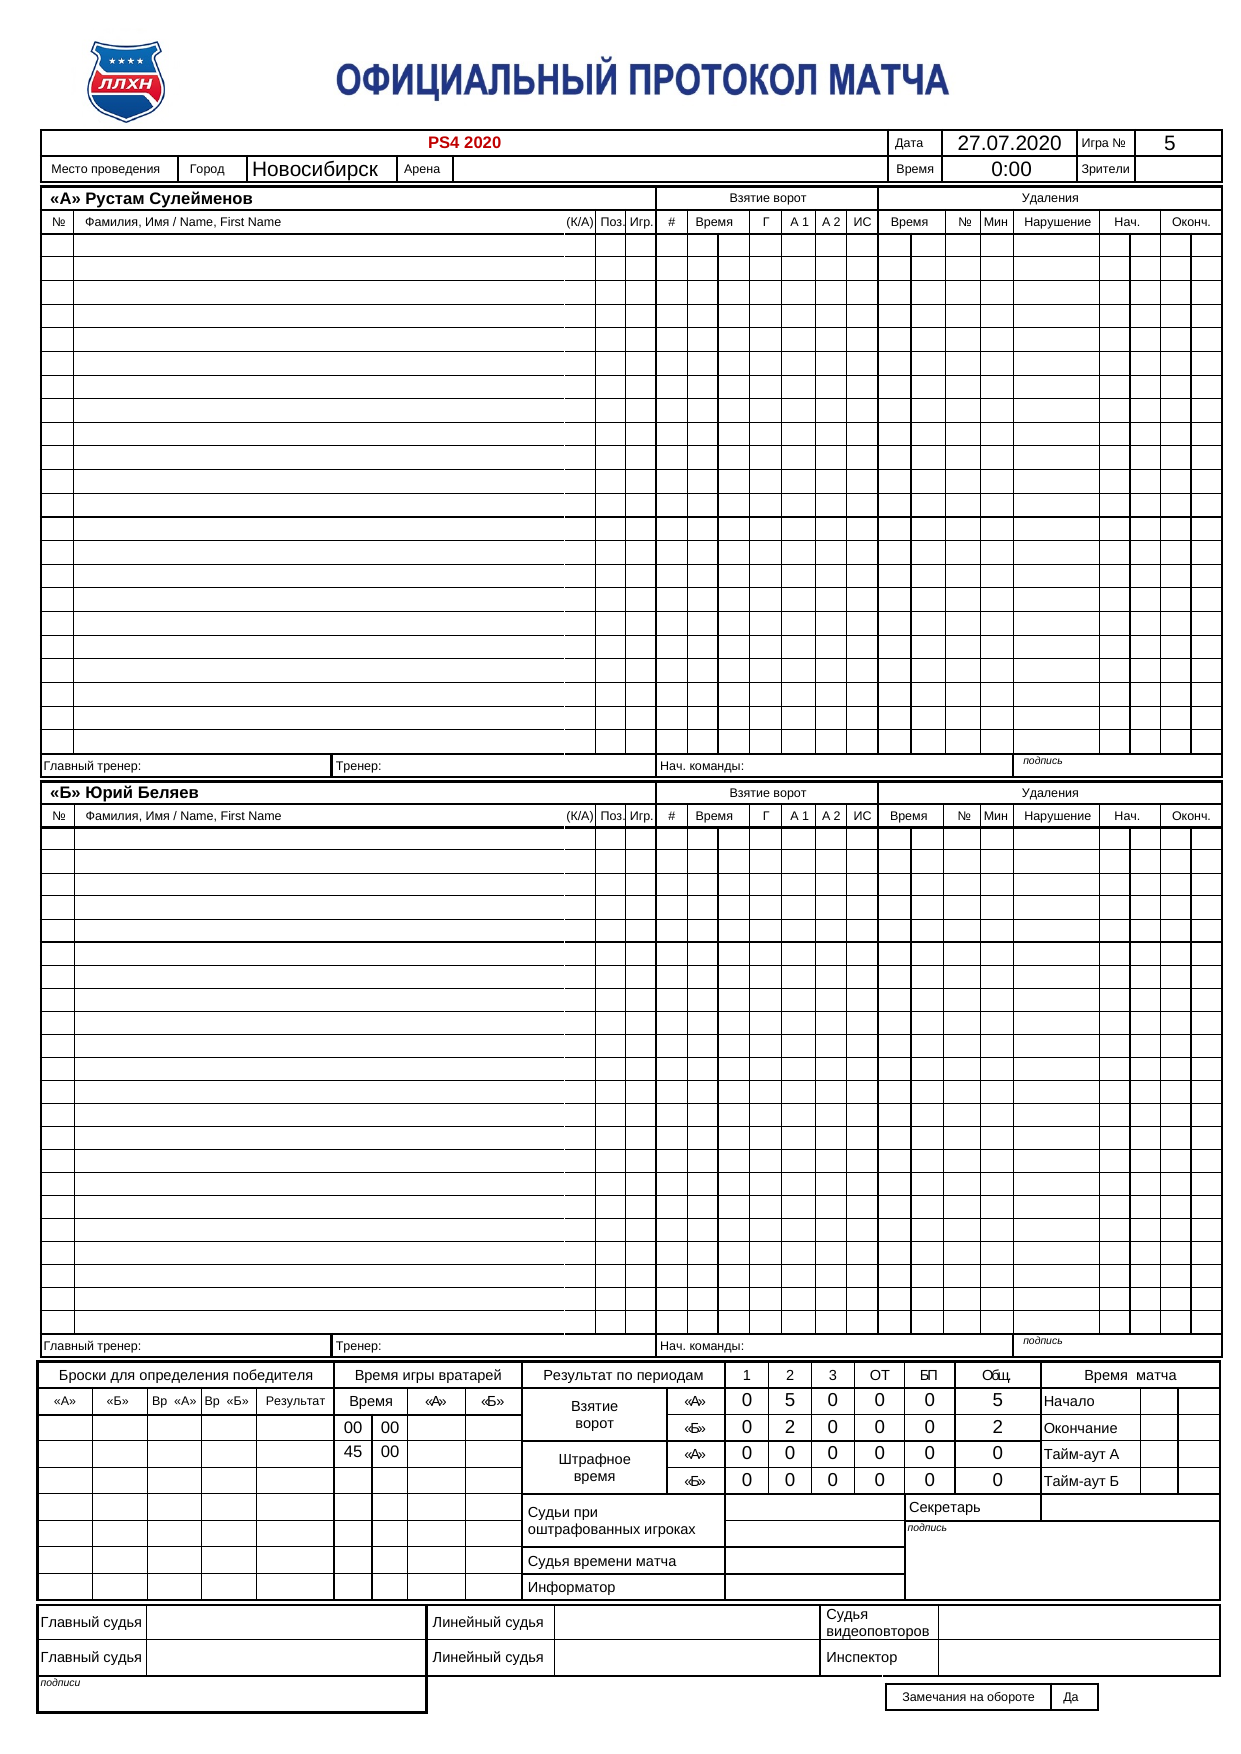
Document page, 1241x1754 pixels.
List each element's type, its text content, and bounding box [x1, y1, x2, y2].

table_cell [944, 1219, 980, 1241]
table_cell [1161, 874, 1190, 895]
table_cell [847, 518, 877, 540]
table_cell [688, 683, 717, 706]
table_cell [782, 588, 815, 611]
table_cell [847, 446, 877, 469]
table_header Да [1052, 1685, 1097, 1709]
table_cell [596, 494, 625, 516]
table_cell [719, 1242, 749, 1264]
table_cell [688, 659, 717, 682]
table_header 2 [769, 1363, 811, 1387]
table_cell [1192, 235, 1221, 256]
table_header Броски для определения победителя [39, 1363, 333, 1387]
table_cell [688, 1104, 717, 1126]
table_cell [626, 636, 655, 658]
table_cell [782, 1035, 815, 1057]
table_cell [1014, 850, 1099, 872]
table_cell [565, 1219, 595, 1241]
table_cell [750, 352, 781, 374]
table_cell [782, 494, 815, 516]
table_cell [42, 1311, 74, 1333]
table_cell [1014, 328, 1099, 351]
table_cell подпись [1014, 755, 1221, 776]
table_cell [816, 612, 846, 634]
table_cell ИС [847, 805, 877, 826]
table_cell [1131, 1104, 1160, 1126]
table_cell [750, 1104, 781, 1126]
table_cell [257, 1441, 333, 1467]
table_cell [1192, 470, 1221, 493]
table_cell [944, 1288, 980, 1310]
table_cell [75, 989, 564, 1011]
table_cell 0 [905, 1389, 954, 1413]
table_cell [981, 281, 1013, 303]
table_cell [946, 352, 980, 374]
table_cell [626, 541, 655, 564]
table_cell [816, 565, 846, 587]
table_cell [750, 1173, 781, 1195]
table_cell [981, 399, 1013, 422]
table_cell [981, 1288, 1013, 1310]
table_cell [1131, 1058, 1160, 1079]
table_cell [202, 1494, 256, 1520]
table_cell Информатор [523, 1575, 724, 1599]
table_cell [912, 235, 945, 256]
table_cell [981, 1196, 1013, 1218]
table_cell [816, 829, 846, 849]
table_cell [750, 446, 781, 469]
table_cell [1100, 1219, 1129, 1241]
table_cell [688, 235, 717, 256]
table_cell Место проведения [42, 157, 177, 181]
table_cell [782, 257, 815, 280]
table_cell [596, 588, 625, 611]
table_cell [1100, 588, 1129, 611]
table_cell [657, 423, 687, 445]
table_cell [657, 470, 687, 493]
table_cell [879, 376, 910, 398]
table_cell [596, 1081, 625, 1103]
table_cell [816, 235, 846, 256]
table_cell [782, 470, 815, 493]
table_cell «Б» [668, 1468, 724, 1493]
table_cell А 2 [816, 211, 846, 233]
table_cell [1192, 1150, 1221, 1172]
table_cell [816, 1311, 846, 1333]
table_cell [719, 1311, 749, 1333]
table_cell [847, 612, 877, 634]
table_cell [912, 707, 945, 729]
table_cell [944, 920, 980, 941]
table_cell [847, 470, 877, 493]
table_cell [1131, 683, 1160, 706]
table_cell [879, 1288, 910, 1310]
table_cell [75, 1196, 564, 1218]
table_cell [816, 1219, 846, 1241]
table_cell [596, 829, 625, 849]
table_header БП [905, 1363, 954, 1387]
table_cell [565, 1058, 595, 1079]
table_cell 0 [812, 1442, 854, 1467]
table_cell [626, 1127, 655, 1149]
table_cell [596, 399, 625, 422]
table_cell Оконч. [1161, 805, 1221, 826]
table_cell [816, 1081, 846, 1103]
table_cell [847, 707, 877, 729]
table_cell [688, 376, 717, 398]
table_cell [816, 730, 846, 753]
table_cell [93, 1574, 147, 1599]
table_cell [719, 683, 749, 706]
table_cell [1100, 1104, 1129, 1126]
table_cell [879, 235, 910, 256]
table_cell [719, 1035, 749, 1057]
table_cell [1141, 1441, 1177, 1467]
table_cell [782, 376, 815, 398]
table_cell [879, 989, 910, 1011]
table_cell [565, 1265, 595, 1287]
table_cell [1014, 1288, 1099, 1310]
table_cell [1161, 1311, 1190, 1333]
table_cell [596, 1196, 625, 1218]
table_cell [42, 636, 73, 658]
table_cell [42, 376, 73, 398]
table_cell [688, 399, 717, 422]
table_cell [719, 446, 749, 469]
table_cell Инспектор [821, 1640, 938, 1675]
table_cell [782, 1288, 815, 1310]
table_cell [202, 1441, 256, 1467]
table_cell [596, 1150, 625, 1172]
table_cell [946, 494, 980, 516]
table_cell [981, 1104, 1013, 1126]
table_cell [816, 966, 846, 987]
table_cell [782, 565, 815, 587]
table_cell [1161, 1058, 1190, 1079]
table_cell [1161, 1173, 1190, 1195]
table_cell [657, 1150, 687, 1172]
table_cell Нач. команды: [657, 755, 1012, 776]
table_cell [1100, 565, 1129, 587]
table_cell [1131, 1173, 1160, 1195]
table_cell [1014, 896, 1099, 918]
table_cell ИС [847, 211, 877, 233]
table_cell [74, 328, 564, 351]
table_cell [782, 1012, 815, 1033]
table_cell [1161, 829, 1190, 849]
table_cell [626, 1265, 655, 1287]
table_cell [1161, 659, 1190, 682]
table_cell [719, 989, 749, 1011]
table_cell [944, 1173, 980, 1195]
table_cell [946, 518, 980, 540]
table_cell [42, 1288, 74, 1310]
table_cell [688, 1150, 717, 1172]
table_cell [981, 257, 1013, 280]
table_cell [750, 896, 781, 918]
table_cell [946, 423, 980, 445]
table_cell [565, 874, 595, 895]
table_cell [981, 707, 1013, 729]
table_cell [1100, 683, 1129, 706]
table_cell [1014, 352, 1099, 374]
table_cell [596, 423, 625, 445]
table_cell [75, 1104, 564, 1126]
table_cell Главный тренер: [42, 1335, 330, 1356]
table_cell [879, 518, 910, 540]
table_cell [565, 829, 595, 849]
table_cell Нарушение [1014, 805, 1099, 826]
table_cell Новосибирск [248, 157, 396, 181]
table_cell [946, 446, 980, 469]
table_cell [1131, 1127, 1160, 1149]
table_cell [1179, 1441, 1219, 1467]
table_cell [202, 1416, 256, 1440]
table_cell [847, 494, 877, 516]
table_cell [565, 305, 595, 327]
table_cell [42, 518, 73, 540]
table_cell [1161, 518, 1190, 540]
table_cell [981, 352, 1013, 374]
table_cell [657, 829, 687, 849]
table_cell Фамилия, Имя / Name, First Name [75, 805, 565, 826]
table_cell Вр «Б» [202, 1389, 256, 1413]
table_cell [1192, 1127, 1221, 1149]
table_cell [1161, 1104, 1190, 1126]
table_cell [816, 352, 846, 374]
table_cell [981, 896, 1013, 918]
table_cell [944, 1035, 980, 1057]
table_cell 0 [855, 1415, 904, 1440]
table_cell [1100, 966, 1129, 987]
table_cell [565, 1311, 595, 1333]
table_cell [74, 399, 564, 422]
table_cell [847, 730, 877, 753]
table_cell А 1 [782, 805, 815, 826]
table_cell [596, 305, 625, 327]
table_cell [981, 920, 1013, 941]
table_cell [1014, 399, 1099, 422]
table_cell [816, 1035, 846, 1057]
table_cell [1192, 1311, 1221, 1333]
table_cell [202, 1521, 256, 1546]
table_cell [408, 1547, 465, 1573]
table_cell [565, 707, 595, 729]
table_cell [847, 829, 877, 849]
table_cell [981, 1012, 1013, 1033]
table_cell Время [688, 211, 749, 233]
table_cell [657, 446, 687, 469]
table_cell [93, 1468, 147, 1493]
table_cell [1131, 541, 1160, 564]
table_cell [688, 612, 717, 634]
table_cell [879, 920, 910, 941]
table_cell [750, 659, 781, 682]
table_cell [42, 920, 74, 941]
table_cell Оконч. [1161, 211, 1221, 233]
table_cell [847, 257, 877, 280]
table_cell [75, 1242, 564, 1264]
table_cell [565, 494, 595, 516]
table_cell [42, 1196, 74, 1218]
table_cell [912, 376, 945, 398]
table_cell [750, 1012, 781, 1033]
table_cell № [42, 805, 74, 826]
table_cell [148, 1574, 201, 1599]
table_cell [1014, 1127, 1099, 1149]
table_cell [944, 943, 980, 964]
table_cell [42, 989, 74, 1011]
table_cell [596, 376, 625, 398]
table_cell [1014, 588, 1099, 611]
table_cell [847, 328, 877, 351]
table_cell [946, 612, 980, 634]
table_cell [816, 446, 846, 469]
table_cell [1161, 494, 1190, 516]
table_cell [1192, 707, 1221, 729]
table_cell [726, 1548, 904, 1573]
table_cell [816, 920, 846, 941]
table_cell 0 [855, 1468, 904, 1493]
table_cell Линейный судья [428, 1640, 554, 1675]
table_cell [847, 1196, 877, 1218]
table_cell [719, 305, 749, 327]
table_cell [750, 281, 781, 303]
table_cell [657, 281, 687, 303]
table_cell 0 [812, 1389, 854, 1413]
table_cell [1136, 157, 1221, 181]
table_header «Б» Юрий Беляев [42, 783, 655, 803]
table_cell 0 [812, 1415, 854, 1440]
table_cell 0 [726, 1389, 768, 1413]
table_cell [74, 636, 564, 658]
table_cell [912, 1035, 943, 1057]
table_cell [816, 683, 846, 706]
table_cell 0:00 [943, 157, 1076, 181]
table_cell [912, 850, 943, 872]
table_cell [750, 829, 781, 849]
table_cell [981, 235, 1013, 256]
table_cell [1100, 494, 1129, 516]
table_cell [1131, 989, 1160, 1011]
table_cell [981, 1265, 1013, 1287]
table_cell [93, 1547, 147, 1573]
table_cell [565, 281, 595, 303]
table_cell [1161, 1081, 1190, 1103]
table_cell [1192, 874, 1221, 895]
table_cell [946, 541, 980, 564]
table_cell [42, 352, 73, 374]
table_cell 0 [812, 1468, 854, 1493]
table_cell [1100, 1173, 1129, 1195]
table_cell [1192, 328, 1221, 351]
table_cell [944, 850, 980, 872]
table_cell [782, 1311, 815, 1333]
table_cell [688, 1311, 717, 1333]
table_cell [466, 1574, 521, 1599]
table_cell [42, 423, 73, 445]
table_cell [981, 1311, 1013, 1333]
table_cell [944, 1104, 980, 1126]
table_cell [879, 281, 910, 303]
table_cell [782, 659, 815, 682]
table_cell [688, 850, 717, 872]
table_cell [847, 541, 877, 564]
table_cell [946, 659, 980, 682]
table_cell [688, 494, 717, 516]
table_cell Г [750, 211, 781, 233]
table_cell [1161, 1219, 1190, 1241]
table_cell [719, 612, 749, 634]
table_cell [626, 920, 655, 941]
table_cell [565, 1081, 595, 1103]
table_cell [1014, 305, 1099, 327]
table_cell [688, 257, 717, 280]
table_cell [1100, 1311, 1129, 1333]
table_cell [816, 1127, 846, 1149]
table_cell [847, 1081, 877, 1103]
table_cell [596, 896, 625, 918]
table_cell [1161, 989, 1190, 1011]
table_header 27.07.2020 [943, 131, 1076, 155]
table_cell [75, 1058, 564, 1079]
table_cell [847, 565, 877, 587]
table_cell [1100, 920, 1129, 941]
table_cell [596, 874, 625, 895]
table_cell [42, 305, 73, 327]
table_cell [750, 612, 781, 634]
table_cell [1131, 850, 1160, 872]
table_cell [1100, 730, 1129, 753]
table_cell [42, 943, 74, 964]
table_cell [719, 328, 749, 351]
table_cell [1131, 305, 1160, 327]
table_cell [626, 829, 655, 849]
table_cell [912, 1219, 943, 1241]
table_cell [816, 376, 846, 398]
table_cell [719, 1104, 749, 1126]
table_cell [1014, 470, 1099, 493]
table_cell [74, 612, 564, 634]
table_cell [42, 281, 73, 303]
table_cell [1131, 446, 1160, 469]
table_cell 0 [855, 1442, 904, 1467]
table_cell [42, 1265, 74, 1287]
table_cell «А» [668, 1389, 724, 1413]
table_cell [912, 943, 943, 964]
table_cell [944, 1127, 980, 1149]
table_cell [879, 1265, 910, 1287]
table_cell [626, 281, 655, 303]
table_cell [816, 850, 846, 872]
table_cell [750, 636, 781, 658]
table_cell [879, 1242, 910, 1264]
table_cell [847, 1265, 877, 1287]
table_cell [946, 328, 980, 351]
table_cell [939, 1640, 1219, 1675]
table_cell [657, 896, 687, 918]
table_cell [657, 305, 687, 327]
table_cell [1192, 541, 1221, 564]
table_cell [981, 565, 1013, 587]
table_cell [879, 352, 910, 374]
table_cell [1161, 683, 1190, 706]
table_cell [1100, 281, 1129, 303]
table_cell [1100, 1288, 1129, 1310]
table_cell Тайм-аут Б [1042, 1468, 1140, 1493]
table_cell [626, 305, 655, 327]
table_cell [719, 1058, 749, 1079]
table_cell [373, 1574, 407, 1599]
table_cell [782, 541, 815, 564]
table_cell Фамилия, Имя / Name, First Name [74, 211, 565, 233]
table_cell [408, 1574, 465, 1599]
table_cell Город [179, 157, 246, 181]
table_cell [1161, 943, 1190, 964]
table_cell Судьи при оштрафованных игроках [523, 1495, 724, 1546]
table_cell [750, 943, 781, 964]
table_cell [1192, 683, 1221, 706]
table_cell 0 [956, 1442, 1040, 1467]
table_cell [816, 1012, 846, 1033]
table_cell «Б» [668, 1415, 724, 1440]
table_cell [847, 1288, 877, 1310]
table_cell [1161, 235, 1190, 256]
table_cell [912, 281, 945, 303]
table_cell [688, 352, 717, 374]
table_cell [626, 399, 655, 422]
table_cell [257, 1574, 333, 1599]
table_cell [847, 1242, 877, 1264]
table_cell [719, 494, 749, 516]
table_cell подпись [906, 1522, 1219, 1599]
table_cell [879, 829, 910, 849]
table_cell [565, 943, 595, 964]
table_cell [93, 1494, 147, 1520]
table_cell [596, 966, 625, 987]
table_cell [1100, 1242, 1129, 1264]
table_cell [782, 328, 815, 351]
table_cell [42, 328, 73, 351]
table_cell [1161, 305, 1190, 327]
table_cell [1131, 565, 1160, 587]
table_cell [879, 1150, 910, 1172]
table_header «А» Рустам Сулейменов [42, 188, 655, 209]
table_cell [1014, 829, 1099, 849]
table_cell [981, 659, 1013, 682]
table_header Общ. [956, 1363, 1040, 1387]
table_cell [816, 305, 846, 327]
table_cell [596, 1288, 625, 1310]
table_cell [782, 1058, 815, 1079]
table_cell [75, 1219, 564, 1241]
table_cell [912, 966, 943, 987]
table_cell [42, 1242, 74, 1264]
table_cell [1161, 565, 1190, 587]
table_cell [688, 1288, 717, 1310]
table_cell [816, 257, 846, 280]
table_cell [626, 1173, 655, 1195]
table_cell [782, 683, 815, 706]
table_cell [719, 399, 749, 422]
table_cell [1141, 1389, 1177, 1413]
table_cell [1014, 920, 1099, 941]
table_cell [466, 1441, 521, 1467]
table_cell [750, 1150, 781, 1172]
table_cell [42, 730, 73, 753]
table_cell [596, 541, 625, 564]
table_cell [816, 518, 846, 540]
table_cell 00 [335, 1416, 371, 1440]
table_cell [946, 235, 980, 256]
table_cell [75, 1288, 564, 1310]
table_cell [1100, 470, 1129, 493]
table_cell [1179, 1389, 1219, 1413]
table_header Удаления [879, 188, 1221, 209]
table_cell [981, 1242, 1013, 1264]
table_cell [75, 1127, 564, 1149]
table_cell [847, 659, 877, 682]
table_cell [946, 376, 980, 398]
table_cell [1131, 1311, 1160, 1333]
table_cell [879, 683, 910, 706]
table_cell [596, 565, 625, 587]
table_cell [335, 1521, 371, 1546]
table_cell [879, 446, 910, 469]
table_cell [596, 989, 625, 1011]
table_cell [42, 896, 74, 918]
table_cell [719, 281, 749, 303]
table_cell [657, 612, 687, 634]
table_cell [1131, 659, 1160, 682]
table_cell [42, 1012, 74, 1033]
table_cell Начало [1042, 1389, 1140, 1413]
table_cell [657, 730, 687, 753]
table_cell [719, 518, 749, 540]
table_cell [1131, 829, 1160, 849]
table_cell [912, 1311, 943, 1333]
table_cell [912, 1058, 943, 1079]
table_cell [719, 1012, 749, 1033]
table_cell [688, 281, 717, 303]
table_cell [750, 707, 781, 729]
table_cell Нач. [1100, 805, 1160, 826]
table_cell [981, 1035, 1013, 1057]
table_cell [657, 235, 687, 256]
table_cell [816, 1288, 846, 1310]
table_cell [912, 352, 945, 374]
table_cell [596, 281, 625, 303]
table_cell [816, 328, 846, 351]
table_cell [981, 1127, 1013, 1149]
table_cell 45 [335, 1441, 371, 1467]
table_cell [74, 730, 564, 753]
table_cell # [657, 805, 687, 826]
table_cell 0 [905, 1468, 954, 1493]
table_cell [719, 943, 749, 964]
table_cell [750, 235, 781, 256]
table_cell [626, 707, 655, 729]
table_cell [816, 1058, 846, 1079]
table_cell [782, 896, 815, 918]
table_cell [782, 305, 815, 327]
table_cell [1161, 423, 1190, 445]
table_cell [1131, 1265, 1160, 1287]
table_cell [688, 423, 717, 445]
table_cell [944, 1081, 980, 1103]
table_cell [657, 1265, 687, 1287]
table_cell [782, 920, 815, 941]
table_cell [750, 494, 781, 516]
table_cell [946, 565, 980, 587]
table_cell [944, 874, 980, 895]
table_cell [912, 896, 943, 918]
table_cell [1014, 1012, 1099, 1033]
table_cell [816, 1242, 846, 1264]
table_cell [782, 636, 815, 658]
table_cell [1100, 1127, 1129, 1149]
table_cell [816, 281, 846, 303]
table_cell [626, 1196, 655, 1218]
table_cell [981, 829, 1013, 849]
table_cell [42, 829, 74, 849]
table_cell [1131, 399, 1160, 422]
table_cell [879, 470, 910, 493]
table_header Дата [889, 131, 941, 155]
table_cell [782, 518, 815, 540]
table_cell [626, 943, 655, 964]
table_cell [1100, 1265, 1129, 1287]
table_cell [750, 257, 781, 280]
table_cell [946, 470, 980, 493]
table_cell [1161, 328, 1190, 351]
table_cell [719, 659, 749, 682]
table_cell [1192, 1012, 1221, 1033]
table_cell [1131, 920, 1160, 941]
table_cell А 1 [782, 211, 815, 233]
table_cell [626, 1012, 655, 1033]
table_cell [565, 518, 595, 540]
table_cell [912, 989, 943, 1011]
table_cell [750, 399, 781, 422]
table_cell [688, 1127, 717, 1149]
table_cell Поз. [596, 211, 625, 233]
table_cell [879, 257, 910, 280]
table_cell (К/А) [565, 805, 595, 826]
table_cell [879, 1173, 910, 1195]
table_cell [596, 328, 625, 351]
table_cell [42, 612, 73, 634]
table_cell [657, 659, 687, 682]
table_cell 0 [769, 1468, 811, 1493]
table_cell Мин [981, 211, 1013, 233]
table_cell [1161, 376, 1190, 398]
table_cell [257, 1494, 333, 1520]
table_cell [719, 1081, 749, 1103]
table_cell 0 [726, 1442, 768, 1467]
table_cell [1014, 1081, 1099, 1103]
table_cell [1161, 446, 1190, 469]
table_cell [1161, 1196, 1190, 1218]
table_cell [596, 943, 625, 964]
table_cell [39, 1494, 92, 1520]
table_cell [74, 494, 564, 516]
table_cell [1014, 281, 1099, 303]
table_cell [688, 896, 717, 918]
table_cell [565, 896, 595, 918]
table_cell [688, 966, 717, 987]
table_cell [147, 1640, 425, 1675]
table_cell [912, 1127, 943, 1149]
table_cell [565, 1012, 595, 1033]
table_cell [719, 470, 749, 493]
table_cell Штрафное время [523, 1442, 666, 1493]
table_cell [596, 920, 625, 941]
table_cell [944, 896, 980, 918]
table_cell [257, 1547, 333, 1573]
table_cell [1192, 423, 1221, 445]
table_cell [626, 896, 655, 918]
table_cell 0 [956, 1468, 1040, 1493]
table_cell [596, 1219, 625, 1241]
table_cell [74, 446, 564, 469]
table_cell [335, 1494, 371, 1520]
table_cell [1100, 896, 1129, 918]
table_cell [879, 588, 910, 611]
table_cell [74, 281, 564, 303]
table_cell [1141, 1468, 1177, 1493]
table_cell [75, 1035, 564, 1057]
table_cell [1192, 1035, 1221, 1057]
table_cell [782, 235, 815, 256]
table_cell [719, 730, 749, 753]
table_cell [1100, 446, 1129, 469]
table_cell [944, 1150, 980, 1172]
table_cell [816, 896, 846, 918]
table_cell [1014, 376, 1099, 398]
table_cell [750, 1219, 781, 1241]
table_cell [1192, 1288, 1221, 1310]
table_cell [944, 829, 980, 849]
table_cell 0 [726, 1415, 768, 1440]
table_cell [750, 966, 781, 987]
table_cell [847, 1127, 877, 1149]
table_cell [1192, 659, 1221, 682]
table_cell [726, 1575, 904, 1599]
table_header Игра № [1078, 131, 1134, 155]
table_cell [428, 1677, 882, 1711]
table_cell [1100, 850, 1129, 872]
table_cell [1161, 896, 1190, 918]
table_cell Линейный судья [428, 1606, 554, 1639]
table_cell [912, 494, 945, 516]
table_cell [847, 850, 877, 872]
table_cell [847, 989, 877, 1011]
table_cell [847, 896, 877, 918]
table_cell [719, 1196, 749, 1218]
table_cell [1131, 423, 1160, 445]
table_cell [75, 829, 564, 849]
table_cell Главный тренер: [42, 755, 330, 776]
table_cell [816, 588, 846, 611]
table_cell [42, 446, 73, 469]
table_cell [626, 494, 655, 516]
table_cell [657, 920, 687, 941]
table_cell Взятие ворот [523, 1389, 666, 1440]
table_cell [782, 1127, 815, 1149]
table_cell [1100, 1035, 1129, 1057]
table_cell [688, 470, 717, 493]
table_cell [782, 1104, 815, 1126]
table_cell [879, 1058, 910, 1079]
table_cell [657, 707, 687, 729]
table_cell [42, 850, 74, 872]
table_cell [912, 829, 943, 849]
table_cell [1100, 518, 1129, 540]
table_cell [912, 541, 945, 564]
table_cell [750, 874, 781, 895]
table_header 5 [1136, 131, 1221, 155]
table_cell [74, 470, 564, 493]
table_cell [1131, 1242, 1160, 1264]
table_cell [657, 850, 687, 872]
table_cell [565, 541, 595, 564]
table_cell [1192, 399, 1221, 422]
table_cell [626, 1058, 655, 1079]
table_cell [847, 1173, 877, 1195]
table_cell [750, 989, 781, 1011]
table_cell 0 [855, 1389, 904, 1413]
table_cell [596, 1311, 625, 1333]
table_cell № [42, 211, 73, 233]
table_cell [626, 966, 655, 987]
table_cell [750, 730, 781, 753]
table_cell [782, 966, 815, 987]
table_cell [408, 1441, 465, 1467]
table_cell [912, 1081, 943, 1103]
table_cell [1161, 541, 1190, 564]
table_cell [1014, 943, 1099, 964]
table_cell [1014, 659, 1099, 682]
table_cell [750, 518, 781, 540]
table_cell [688, 1058, 717, 1079]
table_cell [565, 966, 595, 987]
table_cell [565, 1242, 595, 1264]
table_cell [1100, 612, 1129, 634]
table_cell [944, 1196, 980, 1218]
table_cell [466, 1547, 521, 1573]
table_cell [816, 494, 846, 516]
table_cell [1161, 1127, 1190, 1149]
table_cell [1131, 1150, 1160, 1172]
table_cell [42, 494, 73, 516]
table_cell [1161, 1265, 1190, 1287]
table_cell [750, 470, 781, 493]
table_cell [719, 352, 749, 374]
table_header Удаления [879, 783, 1221, 803]
table_cell [782, 1265, 815, 1287]
table_cell [373, 1521, 407, 1546]
table_cell [1161, 257, 1190, 280]
table_cell [879, 1081, 910, 1103]
table_cell [1192, 636, 1221, 658]
table_cell [750, 1288, 781, 1310]
table_cell [981, 1173, 1013, 1195]
table_cell [782, 281, 815, 303]
table_cell 2 [769, 1415, 811, 1440]
table_cell [981, 943, 1013, 964]
table_cell [1192, 850, 1221, 872]
table_cell [626, 328, 655, 351]
table_cell [657, 1196, 687, 1218]
table_cell [719, 588, 749, 611]
table_cell [912, 1242, 943, 1264]
table_cell [946, 281, 980, 303]
table_header ОТ [855, 1363, 904, 1387]
table_cell [816, 874, 846, 895]
table_cell [1014, 636, 1099, 658]
table_cell [1161, 1288, 1190, 1310]
table_cell [1192, 565, 1221, 587]
table_cell «А» [39, 1389, 92, 1413]
table_cell [565, 399, 595, 422]
table_cell [750, 683, 781, 706]
table_cell [750, 1311, 781, 1333]
table_cell [1192, 257, 1221, 280]
table_cell [847, 352, 877, 374]
table_cell Время [879, 211, 945, 233]
table_cell [688, 446, 717, 469]
table_cell [657, 565, 687, 587]
table_cell [946, 636, 980, 658]
table_cell [946, 257, 980, 280]
table_cell [750, 328, 781, 351]
table_cell [879, 1012, 910, 1033]
table_cell [1192, 1058, 1221, 1079]
table_cell [408, 1416, 465, 1440]
table_cell [1014, 1196, 1099, 1218]
table_cell [847, 399, 877, 422]
table_cell [657, 989, 687, 1011]
table_cell Главный судья [39, 1606, 146, 1639]
table_cell Главный судья [39, 1640, 146, 1675]
table_cell [565, 257, 595, 280]
table_cell [782, 399, 815, 422]
table_cell [466, 1494, 521, 1520]
table_cell [42, 1058, 74, 1079]
table_cell [1014, 1035, 1099, 1057]
table_cell [879, 1104, 910, 1126]
table_cell [1192, 494, 1221, 516]
table_cell [148, 1494, 201, 1520]
table_cell [408, 1494, 465, 1520]
table_cell Арена [398, 157, 452, 181]
table_cell [1192, 376, 1221, 398]
table_cell [719, 1288, 749, 1310]
table_cell [596, 730, 625, 753]
table_cell [74, 518, 564, 540]
table_cell № [946, 211, 980, 233]
table_cell [1161, 966, 1190, 987]
table_cell 0 [769, 1442, 811, 1467]
table_cell Секретарь [906, 1495, 1040, 1520]
table_cell [75, 896, 564, 918]
table_cell [1131, 1081, 1160, 1103]
table_cell [1192, 352, 1221, 374]
table_cell [1192, 920, 1221, 941]
table_cell [879, 423, 910, 445]
table_cell [719, 850, 749, 872]
table_cell [1100, 541, 1129, 564]
table_cell [879, 1127, 910, 1149]
table_cell [657, 541, 687, 564]
table_cell [1161, 1035, 1190, 1057]
table_cell [657, 1104, 687, 1126]
table_cell [912, 1288, 943, 1310]
table_cell [408, 1468, 465, 1493]
table_cell 0 [905, 1415, 954, 1440]
table_cell [626, 1081, 655, 1103]
table_cell подписи [39, 1677, 425, 1711]
table_cell [148, 1521, 201, 1546]
table_cell [912, 1265, 943, 1287]
table_cell [944, 1012, 980, 1033]
table_cell [946, 707, 980, 729]
table_header Взятие ворот [657, 188, 877, 209]
table_cell [883, 1677, 1220, 1681]
table_cell [981, 612, 1013, 634]
table_cell [847, 920, 877, 941]
table_cell [1131, 1196, 1160, 1218]
table_cell [596, 470, 625, 493]
table_cell [1192, 281, 1221, 303]
table_cell [1161, 730, 1190, 753]
table_cell [912, 920, 943, 941]
table_cell [74, 659, 564, 682]
table_cell [719, 1265, 749, 1287]
picture [5, 28, 1179, 129]
table_cell [565, 1127, 595, 1149]
table_cell [42, 1173, 74, 1195]
table_cell [1014, 1173, 1099, 1195]
table_cell [1131, 1012, 1160, 1033]
table_cell [373, 1547, 407, 1573]
table_cell [1100, 874, 1129, 895]
table_cell [74, 565, 564, 587]
table_cell [1131, 612, 1160, 634]
table_cell [782, 1081, 815, 1103]
table_cell [1131, 257, 1160, 280]
table_cell [74, 305, 564, 327]
table_cell [847, 966, 877, 987]
table_cell [1014, 1311, 1099, 1333]
table_cell [816, 423, 846, 445]
table_cell [1192, 896, 1221, 918]
table_cell [1100, 1058, 1129, 1079]
table_cell [1014, 707, 1099, 729]
table_cell [466, 1468, 521, 1493]
table_cell Время [889, 157, 941, 181]
table_cell [981, 305, 1013, 327]
table_cell [657, 1127, 687, 1149]
table_cell Время [688, 805, 749, 826]
table_cell Нач. команды: [657, 1335, 1012, 1356]
table_cell [912, 636, 945, 658]
table_cell [1192, 1196, 1221, 1218]
table_cell [42, 399, 73, 422]
table_cell [626, 1242, 655, 1264]
table_cell [1179, 1415, 1219, 1440]
table_cell [847, 636, 877, 658]
table_cell [1100, 305, 1129, 327]
table_cell [75, 850, 564, 872]
table_cell [565, 612, 595, 634]
table_header Замечания на обороте [887, 1685, 1050, 1709]
table_cell [565, 1035, 595, 1057]
table_cell [847, 1311, 877, 1333]
table_cell [1161, 850, 1190, 872]
table_cell [74, 352, 564, 374]
table_cell [596, 352, 625, 374]
table_cell [1179, 1468, 1219, 1493]
table_cell [657, 1012, 687, 1033]
table_cell [688, 565, 717, 587]
table_cell [565, 636, 595, 658]
table_cell [816, 636, 846, 658]
table_cell Вр «А» [148, 1389, 201, 1413]
table_cell [596, 1012, 625, 1033]
table_cell [1100, 376, 1129, 398]
table_cell [1161, 1012, 1190, 1033]
table_cell [912, 1012, 943, 1033]
table_cell [596, 257, 625, 280]
table_cell [1192, 1104, 1221, 1126]
table_cell [847, 376, 877, 398]
table_cell [944, 966, 980, 987]
table_cell [626, 874, 655, 895]
table_cell [1161, 352, 1190, 374]
table_cell [946, 305, 980, 327]
table_cell [688, 541, 717, 564]
table_cell [1161, 281, 1190, 303]
table_cell [847, 305, 877, 327]
table_cell [626, 518, 655, 540]
table_cell [719, 541, 749, 564]
table_cell [626, 352, 655, 374]
table_cell [847, 235, 877, 256]
table_cell [719, 1219, 749, 1241]
table_cell [1131, 874, 1160, 895]
table_cell [719, 636, 749, 658]
table_cell [981, 1081, 1013, 1103]
table_cell [93, 1416, 147, 1440]
table_cell [626, 565, 655, 587]
table_cell [847, 588, 877, 611]
table_cell [596, 235, 625, 256]
table_cell [565, 1150, 595, 1172]
table_cell [75, 1081, 564, 1103]
table_cell Игр. [626, 211, 655, 233]
table_cell [1131, 470, 1160, 493]
table_cell [42, 1150, 74, 1172]
table_cell [626, 235, 655, 256]
table_cell [596, 659, 625, 682]
table_cell [719, 707, 749, 729]
table_cell [750, 1058, 781, 1079]
table_cell [1100, 1150, 1129, 1172]
table_cell [1192, 966, 1221, 987]
table_cell [335, 1468, 371, 1493]
table_cell [74, 423, 564, 445]
table_cell [1100, 328, 1129, 351]
table_cell [1014, 1150, 1099, 1172]
table_cell [912, 588, 945, 611]
table_cell [981, 989, 1013, 1011]
table_cell [816, 943, 846, 964]
table_cell [847, 1035, 877, 1057]
table_cell [1131, 588, 1160, 611]
table_cell [782, 352, 815, 374]
table_cell [688, 1081, 717, 1103]
table_cell [688, 829, 717, 849]
table_cell [816, 1150, 846, 1172]
table_cell [981, 1150, 1013, 1172]
table_cell [42, 659, 73, 682]
table_cell [944, 1058, 980, 1079]
table_cell [1131, 966, 1160, 987]
table_cell [1192, 305, 1221, 327]
table_cell [626, 1035, 655, 1057]
table_cell [596, 683, 625, 706]
table_cell [202, 1547, 256, 1573]
table_cell [847, 1012, 877, 1033]
table_cell [946, 730, 980, 753]
table_cell [596, 1058, 625, 1079]
table_cell [74, 376, 564, 398]
table_cell [912, 423, 945, 445]
table_cell [750, 1196, 781, 1218]
table_cell 0 [905, 1442, 954, 1467]
table_cell [719, 966, 749, 987]
table_cell [879, 305, 910, 327]
table_cell Г [750, 805, 781, 826]
table_cell [847, 874, 877, 895]
table_header PS4 2020 [42, 131, 887, 155]
table_cell [565, 565, 595, 587]
table_cell [1161, 707, 1190, 729]
table_cell Тайм-аут А [1042, 1441, 1140, 1467]
table_cell [626, 1219, 655, 1241]
table_header Результат по периодам [523, 1363, 724, 1387]
table_cell 2 [956, 1415, 1040, 1440]
table_cell [782, 1242, 815, 1264]
table_cell [939, 1606, 1219, 1639]
table_cell [944, 989, 980, 1011]
table_cell [847, 943, 877, 964]
table_cell [981, 494, 1013, 516]
table_cell [719, 874, 749, 895]
table_cell [626, 730, 655, 753]
table_cell Судья видеоповторов [821, 1606, 938, 1639]
table_cell [879, 1196, 910, 1218]
table_cell [75, 1265, 564, 1287]
table_cell [74, 683, 564, 706]
table_cell [202, 1574, 256, 1599]
table_cell [912, 446, 945, 469]
table_cell [726, 1495, 904, 1520]
table_cell [626, 1150, 655, 1172]
table_cell [688, 1265, 717, 1287]
table_cell [688, 1219, 717, 1241]
table_cell [1131, 943, 1160, 964]
table_cell [912, 470, 945, 493]
table_cell [1161, 612, 1190, 634]
table_cell [147, 1606, 425, 1639]
table_cell [75, 943, 564, 964]
table_cell [565, 1288, 595, 1310]
table_cell [1161, 636, 1190, 658]
table_cell [657, 1081, 687, 1103]
table_cell [1014, 989, 1099, 1011]
table_cell «Б» [93, 1389, 147, 1413]
table_cell [847, 1104, 877, 1126]
table_cell [782, 850, 815, 872]
table_cell [148, 1468, 201, 1493]
table_cell 00 [373, 1416, 407, 1440]
table_cell [719, 1127, 749, 1149]
table_cell [912, 1104, 943, 1126]
table_cell [1014, 257, 1099, 280]
table_cell [1014, 518, 1099, 540]
table_cell [912, 683, 945, 706]
table_cell [782, 943, 815, 964]
table_cell 00 [373, 1441, 407, 1467]
table_cell [912, 612, 945, 634]
table_cell [657, 494, 687, 516]
table_cell [879, 874, 910, 895]
table_cell [816, 1104, 846, 1126]
table_cell [1042, 1495, 1219, 1520]
table_cell [847, 683, 877, 706]
table_cell [75, 1012, 564, 1033]
table_cell [39, 1441, 92, 1467]
table_cell [1014, 612, 1099, 634]
table_cell [816, 707, 846, 729]
table_cell [750, 1127, 781, 1149]
table_cell [657, 1311, 687, 1333]
table_cell [1100, 989, 1129, 1011]
table_cell [657, 943, 687, 964]
table_cell [981, 376, 1013, 398]
table_cell [202, 1468, 256, 1493]
table_cell [657, 683, 687, 706]
table_cell [1192, 588, 1221, 611]
table_cell [1131, 1219, 1160, 1241]
table_cell [912, 257, 945, 280]
table_cell [750, 1081, 781, 1103]
table_cell [879, 1035, 910, 1057]
table_cell [1192, 446, 1221, 469]
table_cell [596, 1035, 625, 1057]
table_cell [946, 683, 980, 706]
table_cell [688, 943, 717, 964]
table_cell [657, 1242, 687, 1264]
table_cell подпись [1014, 1335, 1221, 1356]
table_cell [719, 829, 749, 849]
table_cell [1100, 1196, 1129, 1218]
table_cell [782, 1196, 815, 1218]
table_header Время матча [1042, 1363, 1219, 1387]
table_cell [565, 376, 595, 398]
table_cell [719, 896, 749, 918]
table_cell [1192, 1242, 1221, 1264]
table_cell [42, 966, 74, 987]
table_cell [688, 707, 717, 729]
table_cell [335, 1574, 371, 1599]
table_cell [1192, 730, 1221, 753]
table_cell [373, 1468, 407, 1493]
table_cell [565, 730, 595, 753]
table_cell [816, 470, 846, 493]
table_cell Поз. [596, 805, 625, 826]
table_cell [1131, 494, 1160, 516]
table_cell [816, 1196, 846, 1218]
table_cell [750, 588, 781, 611]
table_cell [1100, 1012, 1129, 1033]
table_cell [75, 1150, 564, 1172]
table_cell [912, 328, 945, 351]
table_cell [981, 423, 1013, 445]
table_cell [981, 541, 1013, 564]
table_header Время игры вратарей [335, 1363, 521, 1387]
table_cell [565, 1104, 595, 1126]
table_cell [782, 612, 815, 634]
table_cell [1014, 683, 1099, 706]
table_cell [782, 1173, 815, 1195]
table_cell [981, 328, 1013, 351]
table_cell [1100, 707, 1129, 729]
table_cell [944, 1265, 980, 1287]
table_cell [565, 920, 595, 941]
table_cell (К/А) [565, 211, 595, 233]
table_cell «А» [408, 1389, 465, 1413]
table_cell [1192, 612, 1221, 634]
table_cell [782, 989, 815, 1011]
table_cell # [657, 211, 687, 233]
table_cell [981, 1219, 1013, 1241]
table_cell Нарушение [1014, 211, 1099, 233]
table_cell [782, 1150, 815, 1172]
table_cell [1014, 730, 1099, 753]
table_cell [912, 659, 945, 682]
table_cell [816, 541, 846, 564]
table_cell [626, 683, 655, 706]
table_cell [626, 423, 655, 445]
table_cell [39, 1468, 92, 1493]
table_cell [148, 1547, 201, 1573]
table_cell [626, 612, 655, 634]
table_cell [1100, 235, 1129, 256]
table_cell [847, 1058, 877, 1079]
table_cell [847, 1219, 877, 1241]
table_cell [1100, 659, 1129, 682]
table_cell [75, 920, 564, 941]
table_cell «Б » [466, 1389, 521, 1413]
table_cell [42, 257, 73, 280]
table_cell [981, 470, 1013, 493]
table_cell [42, 1081, 74, 1103]
table_cell Мин [981, 805, 1013, 826]
table_cell [1014, 541, 1099, 564]
table_cell [1192, 1265, 1221, 1287]
table_cell Окончание [1042, 1415, 1140, 1440]
table_cell [596, 1127, 625, 1149]
table_cell [750, 376, 781, 398]
table_cell [912, 730, 945, 753]
table_cell [946, 399, 980, 422]
table_cell [657, 966, 687, 987]
table_cell [750, 565, 781, 587]
table_cell [148, 1441, 201, 1467]
table_cell [688, 1035, 717, 1057]
table_cell [688, 518, 717, 540]
table_cell Зрители [1078, 157, 1134, 181]
table_cell [555, 1640, 819, 1675]
table_cell [1131, 1035, 1160, 1057]
table_cell [42, 1104, 74, 1126]
table_cell [565, 352, 595, 374]
table_cell [657, 636, 687, 658]
table_cell [657, 1219, 687, 1241]
table_cell [981, 966, 1013, 987]
table_cell [1100, 423, 1129, 445]
table_cell [879, 399, 910, 422]
table_cell [626, 1311, 655, 1333]
table_cell [74, 707, 564, 729]
table_cell [74, 541, 564, 564]
table_cell [454, 157, 887, 181]
table_cell [816, 399, 846, 422]
table_cell [1014, 1219, 1099, 1241]
table_cell [565, 989, 595, 1011]
table_cell [688, 1196, 717, 1218]
table_cell [565, 683, 595, 706]
table_cell [981, 446, 1013, 469]
table_cell [596, 1265, 625, 1287]
table_cell [1131, 896, 1160, 918]
table_cell [750, 541, 781, 564]
table_cell [1100, 257, 1129, 280]
table_cell [1131, 235, 1160, 256]
table_cell [981, 518, 1013, 540]
table_header 3 [812, 1363, 854, 1387]
table_cell [42, 565, 73, 587]
table_cell [782, 1219, 815, 1241]
table_cell [750, 850, 781, 872]
table_cell [688, 1242, 717, 1264]
table_cell [879, 896, 910, 918]
table_cell [688, 588, 717, 611]
table_cell Нач. [1100, 211, 1160, 233]
table_cell [688, 328, 717, 351]
table_cell [847, 1150, 877, 1172]
table_cell [1192, 1173, 1221, 1195]
table_cell [257, 1468, 333, 1493]
table_cell [626, 850, 655, 872]
table_cell [657, 518, 687, 540]
table_cell [879, 328, 910, 351]
table_cell [981, 683, 1013, 706]
table_cell [657, 874, 687, 895]
table_cell [657, 352, 687, 374]
table_cell [1161, 470, 1190, 493]
table_cell [257, 1416, 333, 1440]
table_cell [719, 920, 749, 941]
table_cell [847, 281, 877, 303]
table_cell [879, 565, 910, 587]
table_cell [565, 328, 595, 351]
table_cell [565, 1196, 595, 1218]
table_cell [1131, 281, 1160, 303]
table_cell [847, 423, 877, 445]
table_cell [39, 1416, 92, 1440]
table_cell [879, 659, 910, 682]
table_cell [879, 1219, 910, 1241]
table_cell [1099, 1682, 1220, 1711]
table_cell [466, 1521, 521, 1546]
table_cell [719, 257, 749, 280]
table_cell [1192, 829, 1221, 849]
table_cell [555, 1606, 819, 1639]
table_cell [1131, 352, 1160, 374]
table_cell [750, 305, 781, 327]
table_cell [912, 1150, 943, 1172]
table_cell [879, 730, 910, 753]
table_cell Тренер: [333, 755, 655, 776]
table_cell [626, 989, 655, 1011]
table_cell [1014, 494, 1099, 516]
table_cell [1192, 943, 1221, 964]
table_cell [1014, 235, 1099, 256]
table_cell [1161, 588, 1190, 611]
table_cell [42, 874, 74, 895]
table_cell Игр. [626, 805, 655, 826]
table_cell Результат [257, 1389, 333, 1413]
table_cell [42, 707, 73, 729]
table_cell [912, 518, 945, 540]
table_cell [946, 588, 980, 611]
table_cell [912, 1173, 943, 1195]
table_cell [1161, 1150, 1190, 1172]
table_cell [1192, 989, 1221, 1011]
table_cell [688, 1173, 717, 1195]
table_cell [626, 376, 655, 398]
table_cell [1014, 874, 1099, 895]
table_cell [657, 376, 687, 398]
table_cell [879, 612, 910, 634]
table_cell [750, 1035, 781, 1057]
table_cell [626, 470, 655, 493]
table_cell Судья времени матча [523, 1548, 724, 1573]
table_cell [879, 636, 910, 658]
table_cell [879, 966, 910, 987]
table_cell [719, 376, 749, 398]
table_cell [879, 707, 910, 729]
table_cell [408, 1521, 465, 1546]
table_cell [42, 1035, 74, 1057]
table_cell [981, 730, 1013, 753]
table_cell [257, 1521, 333, 1546]
table_cell [944, 1242, 980, 1264]
table_cell [42, 235, 73, 256]
table_cell [879, 541, 910, 564]
table_cell [816, 1265, 846, 1287]
table_cell [719, 1173, 749, 1195]
table_cell [1131, 376, 1160, 398]
table_cell [726, 1521, 904, 1546]
table_cell [1161, 1242, 1190, 1264]
table_cell [782, 707, 815, 729]
table_cell [688, 1012, 717, 1033]
table_cell [688, 874, 717, 895]
table_cell [1014, 1058, 1099, 1079]
table_cell [565, 850, 595, 872]
table_cell [750, 423, 781, 445]
table_cell 0 [726, 1468, 768, 1493]
table_cell [1014, 1104, 1099, 1126]
table_cell [1131, 1288, 1160, 1310]
table_cell [688, 305, 717, 327]
table_cell [596, 707, 625, 729]
table_cell [42, 1219, 74, 1241]
table_cell [626, 1104, 655, 1126]
table_cell [1192, 1219, 1221, 1241]
table_cell [719, 1150, 749, 1172]
table_cell [565, 423, 595, 445]
table_cell [373, 1494, 407, 1520]
table_cell [1131, 707, 1160, 729]
table_cell [1014, 1242, 1099, 1264]
table_cell [1014, 446, 1099, 469]
table_cell [981, 874, 1013, 895]
table_cell [657, 1288, 687, 1310]
table_cell [565, 1173, 595, 1195]
table_cell [981, 636, 1013, 658]
table_cell [565, 446, 595, 469]
table_cell [816, 659, 846, 682]
table_cell 5 [956, 1389, 1040, 1413]
table_cell [148, 1416, 201, 1440]
table_cell [1131, 328, 1160, 351]
table_cell [42, 470, 73, 493]
table_cell [596, 636, 625, 658]
table_cell [912, 305, 945, 327]
table_cell [335, 1547, 371, 1573]
table_cell [1161, 399, 1190, 422]
table_cell [719, 235, 749, 256]
table_cell [75, 1173, 564, 1195]
table_cell [782, 874, 815, 895]
table_cell [1100, 1081, 1129, 1103]
table_cell [688, 920, 717, 941]
table_cell [1014, 423, 1099, 445]
table_cell [657, 588, 687, 611]
table_cell Время [879, 805, 943, 826]
table_cell [596, 518, 625, 540]
table_cell [596, 446, 625, 469]
table_cell [42, 541, 73, 564]
table_cell [626, 659, 655, 682]
table_cell [1014, 565, 1099, 587]
table_cell [42, 1127, 74, 1149]
table_header Взятие ворот [657, 783, 877, 803]
table_cell [782, 730, 815, 753]
table_cell [879, 943, 910, 964]
table_cell [981, 588, 1013, 611]
table_cell [657, 257, 687, 280]
table_cell № [944, 805, 980, 826]
table_cell [42, 588, 73, 611]
table_cell [782, 446, 815, 469]
table_cell [657, 1035, 687, 1057]
table_cell [750, 1265, 781, 1287]
table_cell [42, 683, 73, 706]
table_cell [1131, 636, 1160, 658]
table_cell [782, 829, 815, 849]
table_cell [879, 850, 910, 872]
table_header 1 [726, 1363, 768, 1387]
table_cell [981, 850, 1013, 872]
table_cell [626, 257, 655, 280]
table_cell [74, 257, 564, 280]
table_cell [1100, 636, 1129, 658]
table_cell [657, 328, 687, 351]
table_cell [1100, 352, 1129, 374]
table_cell А 2 [816, 805, 846, 826]
table_cell [75, 1311, 564, 1333]
table_cell [466, 1416, 521, 1440]
table_cell [1131, 730, 1160, 753]
table_cell [93, 1441, 147, 1467]
table_cell [626, 1288, 655, 1310]
table_cell [39, 1547, 92, 1573]
table_cell [74, 235, 564, 256]
table_cell [1100, 943, 1129, 964]
table_cell 5 [769, 1389, 811, 1413]
table_cell [596, 1173, 625, 1195]
table_cell [39, 1574, 92, 1599]
table_cell [1192, 1081, 1221, 1103]
table_cell [688, 636, 717, 658]
table_cell [688, 730, 717, 753]
table_cell [93, 1521, 147, 1546]
table_cell [816, 989, 846, 1011]
table_cell [879, 1311, 910, 1333]
table_cell [912, 565, 945, 587]
table_cell [981, 1058, 1013, 1079]
table_cell Тренер: [333, 1335, 655, 1356]
table_cell [596, 1104, 625, 1126]
table_cell [1141, 1415, 1177, 1440]
table_cell [626, 588, 655, 611]
table_cell [75, 874, 564, 895]
table_cell [719, 423, 749, 445]
table_cell [688, 989, 717, 1011]
table_cell [626, 446, 655, 469]
table_cell [74, 588, 564, 611]
table_cell [39, 1521, 92, 1546]
table_cell [1192, 518, 1221, 540]
table_cell [912, 399, 945, 422]
table_cell [816, 1173, 846, 1195]
table_cell [596, 612, 625, 634]
table_cell [912, 1196, 943, 1218]
table_cell [912, 874, 943, 895]
table_cell [565, 470, 595, 493]
table_cell [1131, 518, 1160, 540]
table_cell [657, 1173, 687, 1195]
table_cell [750, 920, 781, 941]
table_cell [565, 659, 595, 682]
table_cell [782, 423, 815, 445]
table_cell [657, 1058, 687, 1079]
table_cell [565, 588, 595, 611]
table_cell [944, 1311, 980, 1333]
table_cell [750, 1242, 781, 1264]
table_cell [596, 850, 625, 872]
table_cell [879, 494, 910, 516]
table_cell [1014, 1265, 1099, 1287]
table_cell [596, 1242, 625, 1264]
table_cell [1014, 966, 1099, 987]
table_cell [657, 399, 687, 422]
table_cell [1161, 920, 1190, 941]
table_cell [719, 565, 749, 587]
table_cell [1100, 399, 1129, 422]
table_cell [565, 235, 595, 256]
table_cell Время [335, 1389, 407, 1413]
table_cell [75, 966, 564, 987]
table_cell «А» [668, 1442, 724, 1467]
table_cell [1100, 829, 1129, 849]
